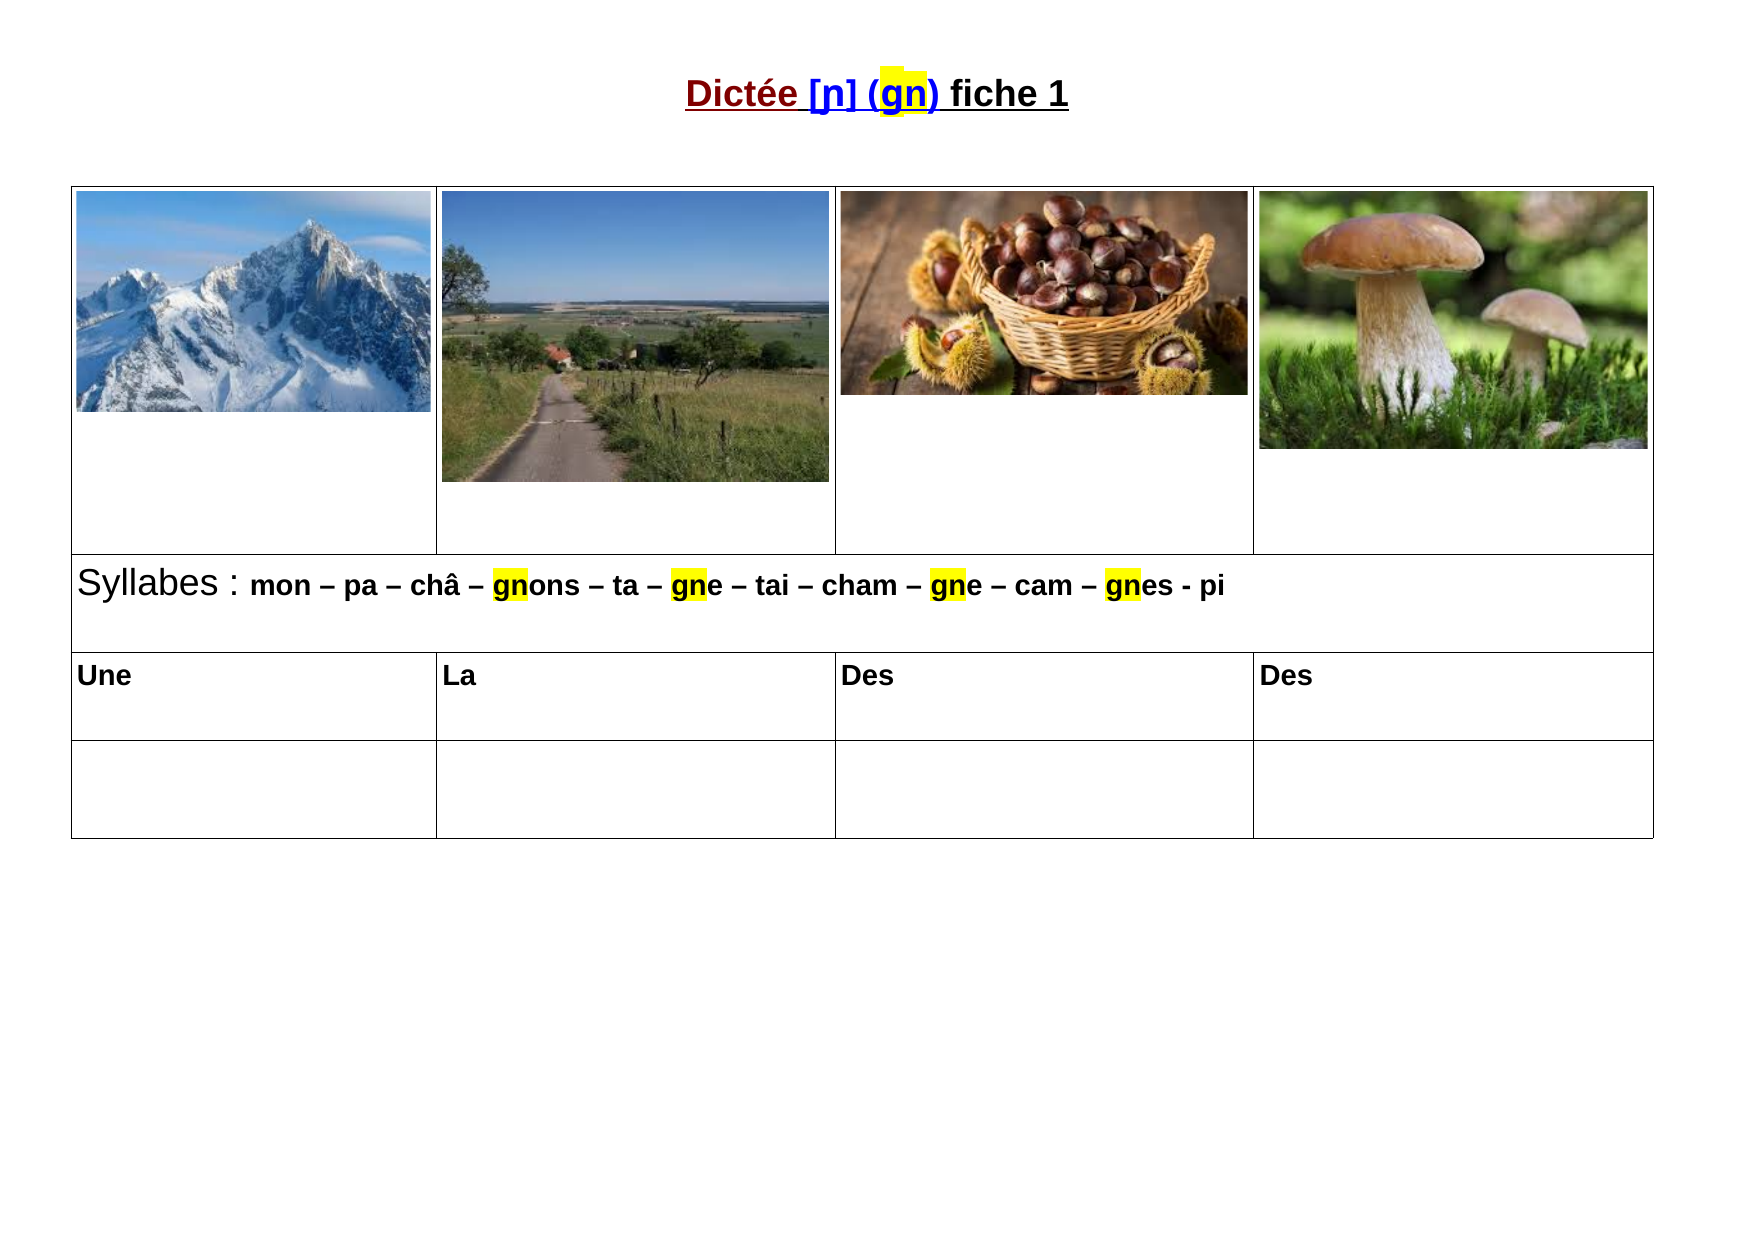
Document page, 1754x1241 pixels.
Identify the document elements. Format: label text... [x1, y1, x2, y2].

table_header [72, 187, 436, 554]
subtitle Dictée [ɲ] (gn) fiche 1 [71, 66, 1683, 117]
picture [1259, 191, 1648, 449]
table_cell [437, 741, 835, 838]
picture [840, 191, 1248, 395]
table_cell Syllabes : mon – pa – châ – gnons – ta – gne – tai – cham – gne – cam – gnes - pi [72, 555, 1653, 652]
table_cell Une [72, 653, 436, 740]
picture [442, 191, 829, 482]
table_header [437, 187, 835, 554]
table_cell [1254, 741, 1653, 838]
table_cell Des [836, 653, 1253, 740]
table_cell Des [1254, 653, 1653, 740]
table_cell [836, 741, 1253, 838]
table_cell La [437, 653, 835, 740]
table_header [1254, 187, 1653, 554]
table_cell [72, 741, 436, 838]
picture [76, 191, 431, 412]
table_header [836, 187, 1253, 554]
